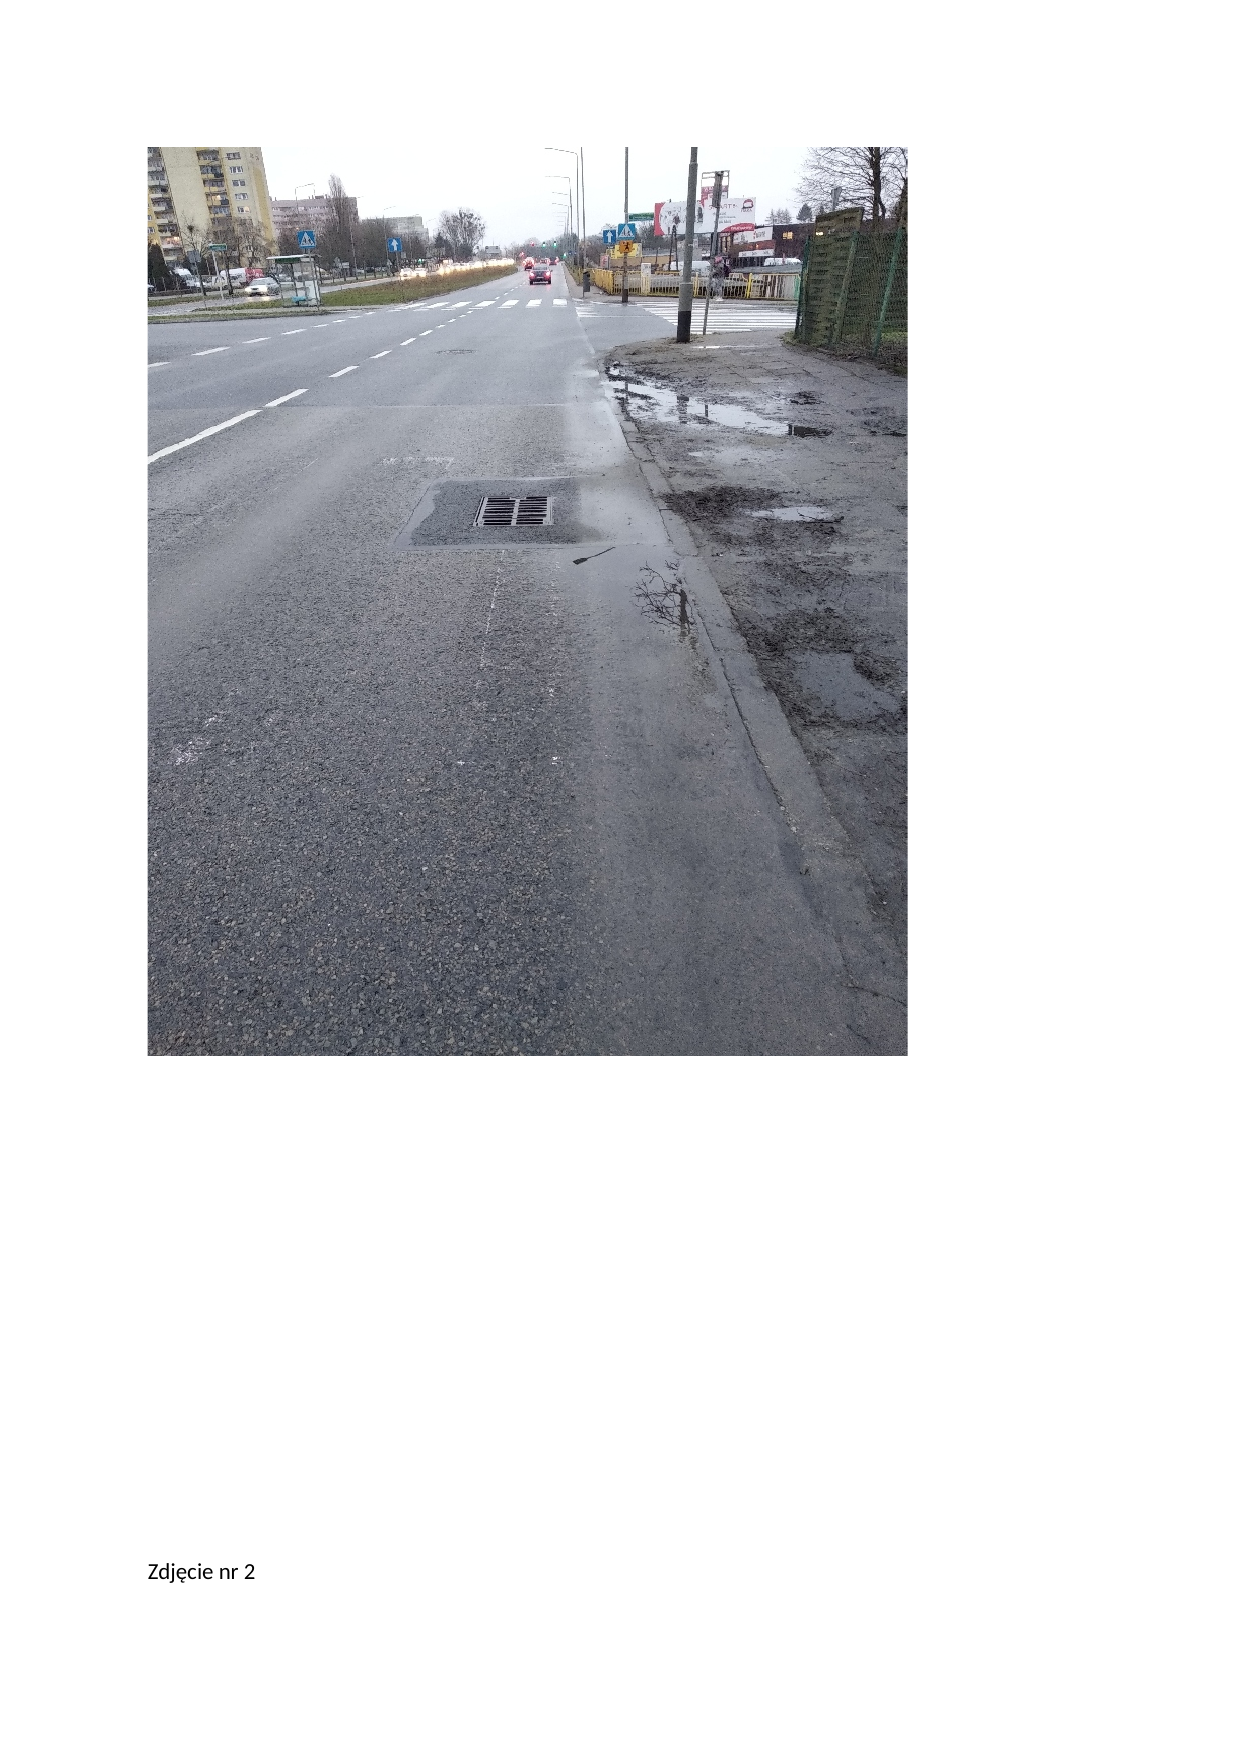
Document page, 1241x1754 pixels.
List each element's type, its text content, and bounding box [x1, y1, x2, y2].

text Zdjęcie nr 2 [148, 1557, 1093, 1585]
